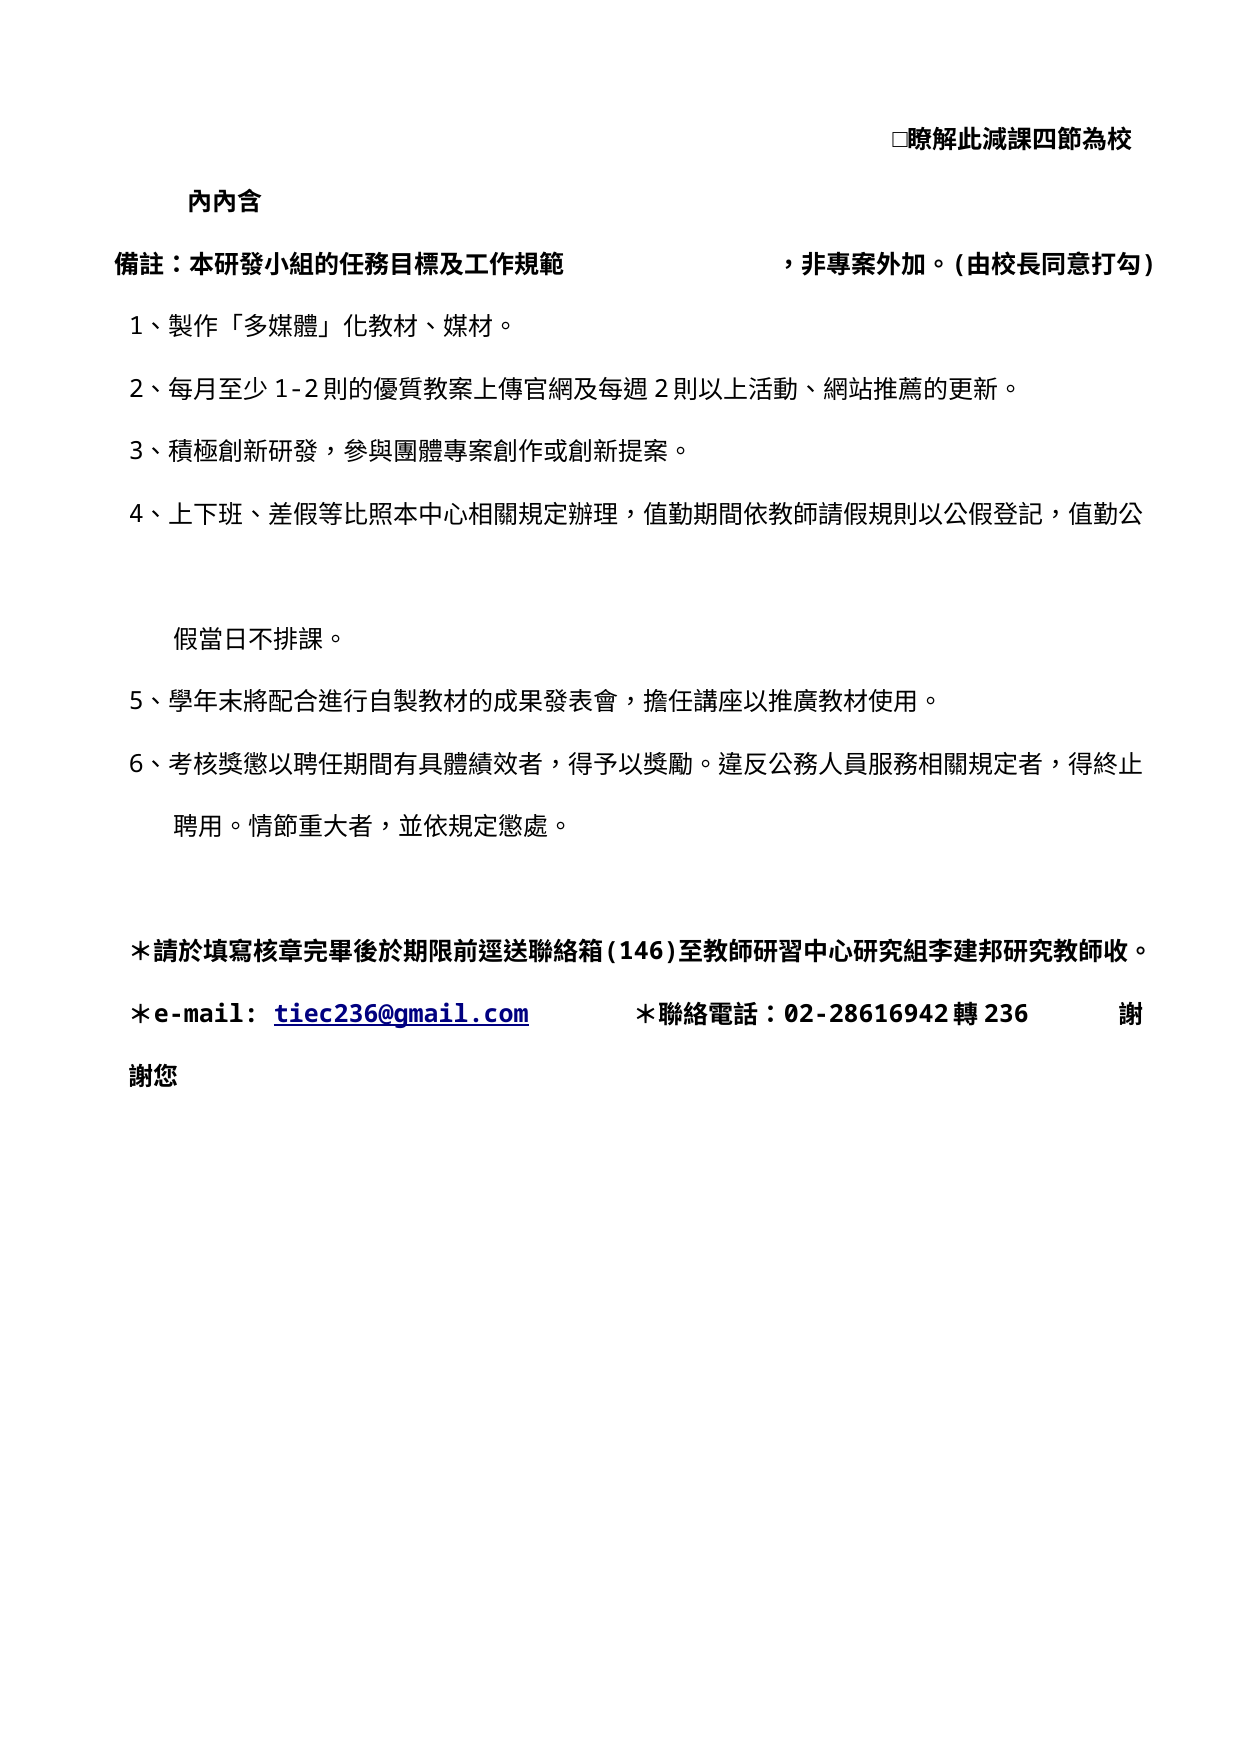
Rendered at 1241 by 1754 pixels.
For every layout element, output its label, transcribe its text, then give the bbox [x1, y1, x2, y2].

text 6、考核獎懲以聘任期間有具體績效者，得予以獎勵。違反公務人員服務相關規定者，得終止 聘用。情節重大者，並依規定懲處。 [128, 721, 1147, 846]
text 2、每月至少1-2則的優質教案上傳官網及每週2則以上活動、網站推薦的更新。 [128, 346, 1147, 408]
text 3、積極創新研發，參與團體專案創作或創新提案。 [128, 408, 1147, 471]
text 1、製作「多媒體」化教材、媒材。 [128, 283, 1147, 346]
text □瞭解此減課四節為校內內含 [187, 96, 1147, 221]
text ＊請於填寫核章完畢後於期限前逕送聯絡箱(146)至教師研習中心研究組李建邦研究教師收。 ＊e-mail: tiec236@gmail.com ＊聯絡電話：02-28616942轉236 謝謝您 [128, 908, 1147, 1096]
text 備註：本研發小組的任務目標及工作規範 ，非專案外加。(由校長同意打勾) [99, 221, 1162, 283]
text 4、上下班、差假等比照本中心相關規定辦理，值勤期間依教師請假規則以公假登記，值勤公 假當日不排課。 [128, 471, 1147, 658]
text 5、學年末將配合進行自製教材的成果發表會，擔任講座以推廣教材使用。 [128, 658, 1147, 721]
